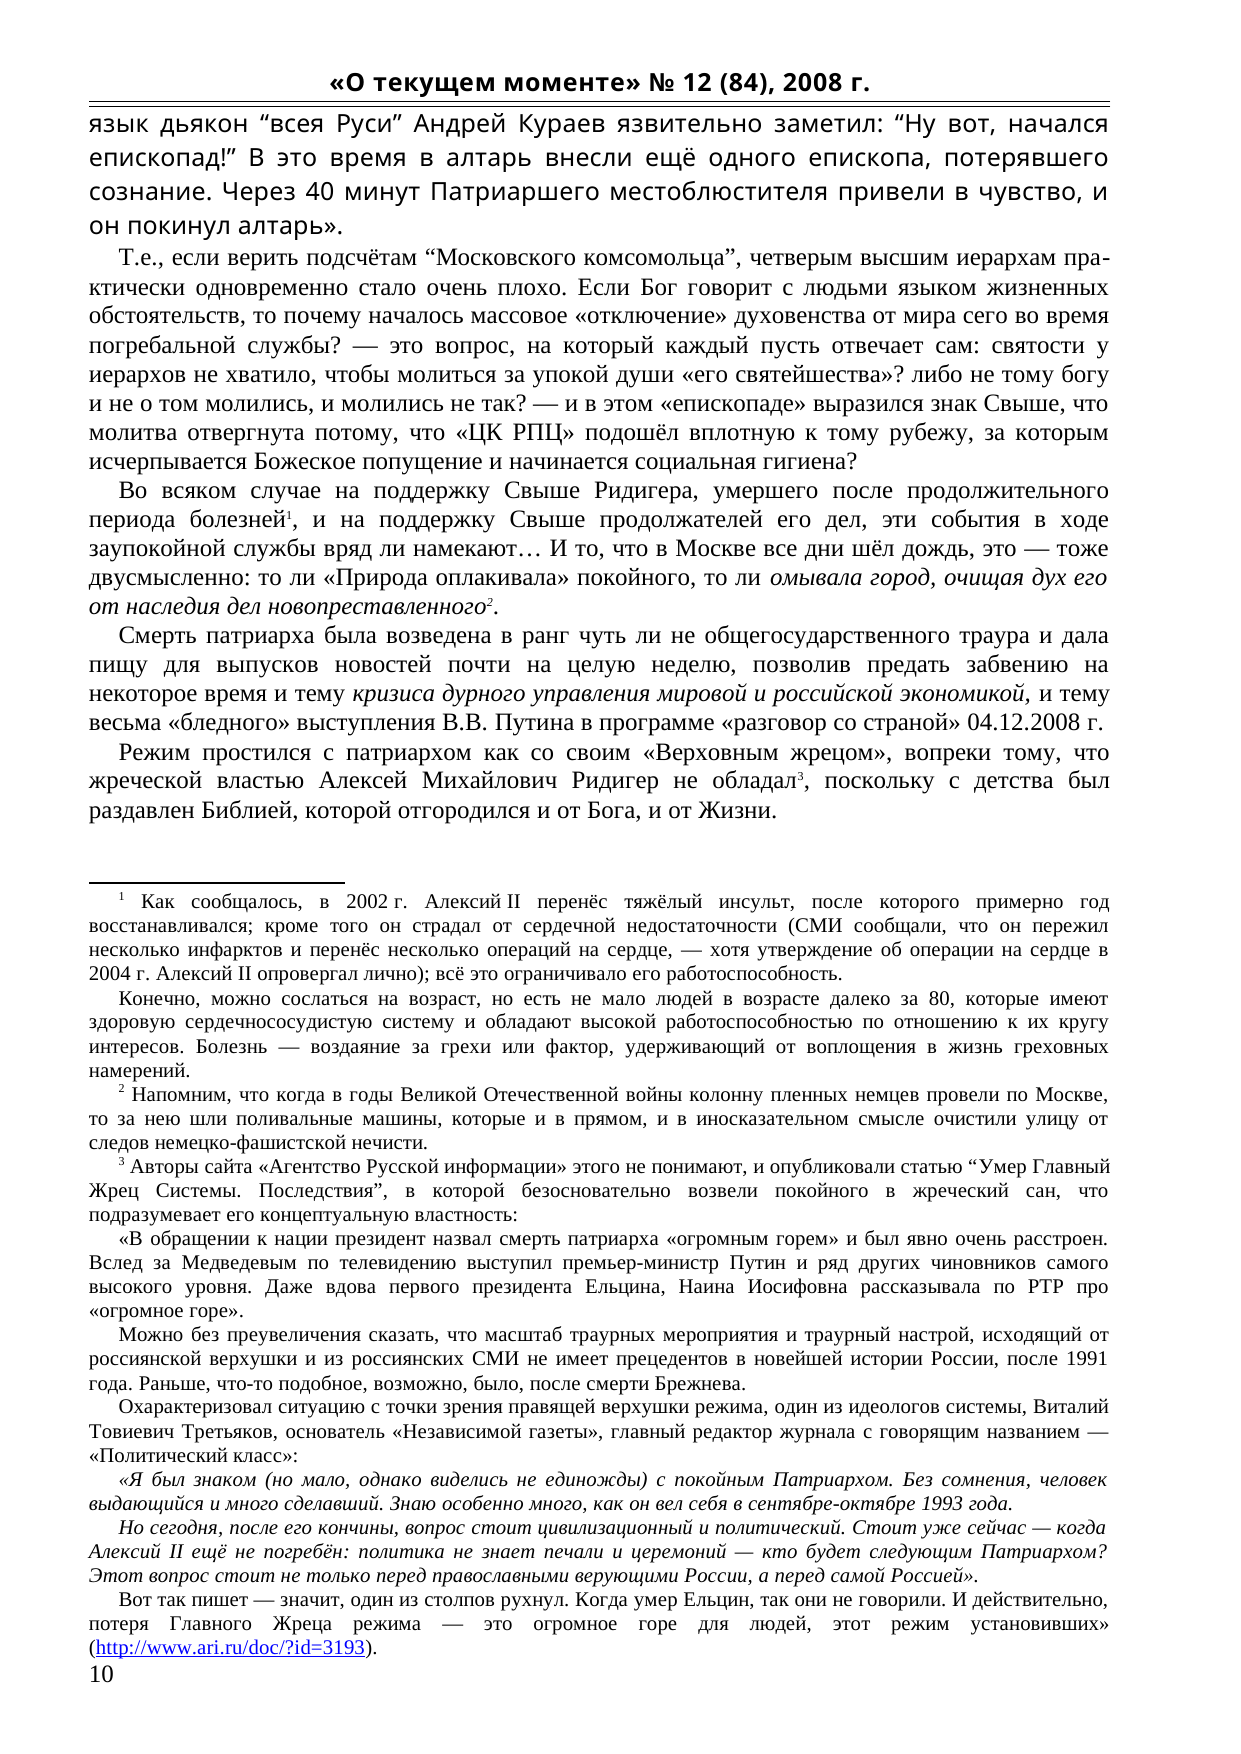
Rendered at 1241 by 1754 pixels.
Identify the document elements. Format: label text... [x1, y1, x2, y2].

text Авторы сайта «Агентство Русской информации» этого не понимают, и опубликовали статью “Умер Главный Жрец Системы. Последствия”, в которой безосновательно возвели покойного в жреческий сан, что подразумевает его концептуальную властность: [89, 1154, 1110, 1226]
text Конечно, можно сослаться на возраст, но есть не мало людей в возрасте далеко за 80, которые имеют здоровую сердечнососудистую систему и обладают высокой работоспособностью по отношению к их кругу интересов. Болезнь — воздаяние за грехи или фактор, удерживающий от воплощения в жизнь греховных намерений. [89, 985, 1110, 1082]
text Вот так пишет — значит, один из столпов рухнул. Когда умер Ельцин, так они не говорили. И действительно, потеря Главного Жреца режима — это огромное горе для людей, этот режим установивших» (http://www.ari.ru/doc/?id=3193). [89, 1587, 1110, 1659]
text Охарактеризовал ситуацию с точки зрения правящей верхушки режима, один из идеологов системы, Виталий Товиевич Третьяков, основатель «Независимой газеты», главный редактор журнала с говорящим названием — «Политический класс»: [89, 1394, 1110, 1467]
text Можно без преувеличения сказать, что масштаб траурных мероприятия и траурный настрой, исходящий от россиянской верхушки и из россиянских СМИ не имеет прецедентов в новейшей истории России, после 1991 года. Раньше, что-то подобное, возможно, было, после смерти Брежнева. [89, 1322, 1110, 1394]
text Т.е., если верить подсчётам “Московского комсомольца”, четверым высшим иерархам пра­ктически одновременно стало очень плохо. Если Бог говорит с людьми языком жизненных обстоятельств, то почему началось массовое «отключение» духовенства от мира сего во время погребальной службы? — это вопрос, на который каждый пусть отвечает сам: святости у иерархов не хватило, чтобы молиться за упокой души «его святейшества»? либо не тому богу и не о том молились, и молились не так? — и в этом «епископаде» выразился знак Свыше, что молитва отвергнута потому, что «ЦК РПЦ» подошёл вплотную к тому рубежу, за которым исчерпывается Божеское попущение и начинается социальная гигиена? [89, 242, 1110, 475]
text Как сообщалось, в 2002 г. Алексий II перенёс тяжёлый инсульт, после которого примерно год восстанавливался; кроме того он страдал от сердечной недостаточности (СМИ сообщали, что он пережил несколько инфарктов и перенёс несколько операций на сердце, — хотя утверждение об операции на сердце в 2004 г. Алексий II опровергал лично); всё это ограничивало его работоспособность. [89, 889, 1110, 985]
text «В обращении к нации президент назвал смерть патриарха «огромным горем» и был явно очень расстроен. Вслед за Медведевым по телевидению выступил премьер-министр Путин и ряд других чиновников самого высокого уровня. Даже вдова первого президента Ельцина, Наина Иосифовна рассказывала по РТР про «огромное горе». [89, 1226, 1110, 1322]
text Во всяком случае на поддержку Свыше Ридигера, умершего после продолжительного периода болезней, и на поддержку Свыше продолжателей его дел, эти события в ходе заупокойной службы вряд ли намекают… И то, что в Москве все дни шёл дождь, это — тоже двусмысленно: то ли «Природа оплакивала» покойного, то ли омывала город, очищая дух его от наследия дел новопреставленного. [89, 475, 1110, 620]
text Но сегодня, после его кончины, вопрос стоит цивилизационный и политический. Стоит уже сейчас — когда Алексий II ещё не погребён: политика не знает печали и церемоний — кто будет следующим Патриархом? Этот вопрос стоит не только перед православными верующими России, а перед самой Россией». [89, 1515, 1110, 1587]
text Смерть патриарха была возведена в ранг чуть ли не общегосударственного траура и дала пищу для выпусков новостей почти на целую неделю, позволив предать забвению на некоторое время и тему кризиса дурного управления мировой и российской экономикой, и тему весьма «бледного» выступления В.В. Путина в программе «разговор со страной» 04.12.2008 г. [89, 620, 1110, 736]
text «Я был знаком (но мало, однако виделись не единожды) с покойным Патриархом. Без сомнения, человек выдающийся и много сделавший. Знаю особенно много, как он вел себя в сентябре-октябре 1993 года. [89, 1467, 1110, 1515]
text Режим простился с патриархом как со своим «Верховным жрецом», вопреки тому, что жреческой властью Алексей Михайлович Ридигер не обладал, поскольку с детства был раздавлен Библией, которой отгородился и от Бога, и от Жизни. [89, 736, 1110, 823]
text язык дьякон “всея Руси” Андрей Кураев язвительно заметил: “Ну вот, начался епископад!” В это время в алтарь внесли ещё одного епископа, потерявшего сознание. Через 40 минут Патриаршего местоблюстителя привели в чувство, и он покинул алтарь». [89, 107, 1110, 242]
text Напомним, что когда в годы Великой Отечественной войны колонну пленных немцев провели по Москве, то за нею шли поливальные машины, которые и в прямом, и в иносказательном смысле очистили улицу от следов немецко-фашистской нечисти. [89, 1082, 1110, 1154]
